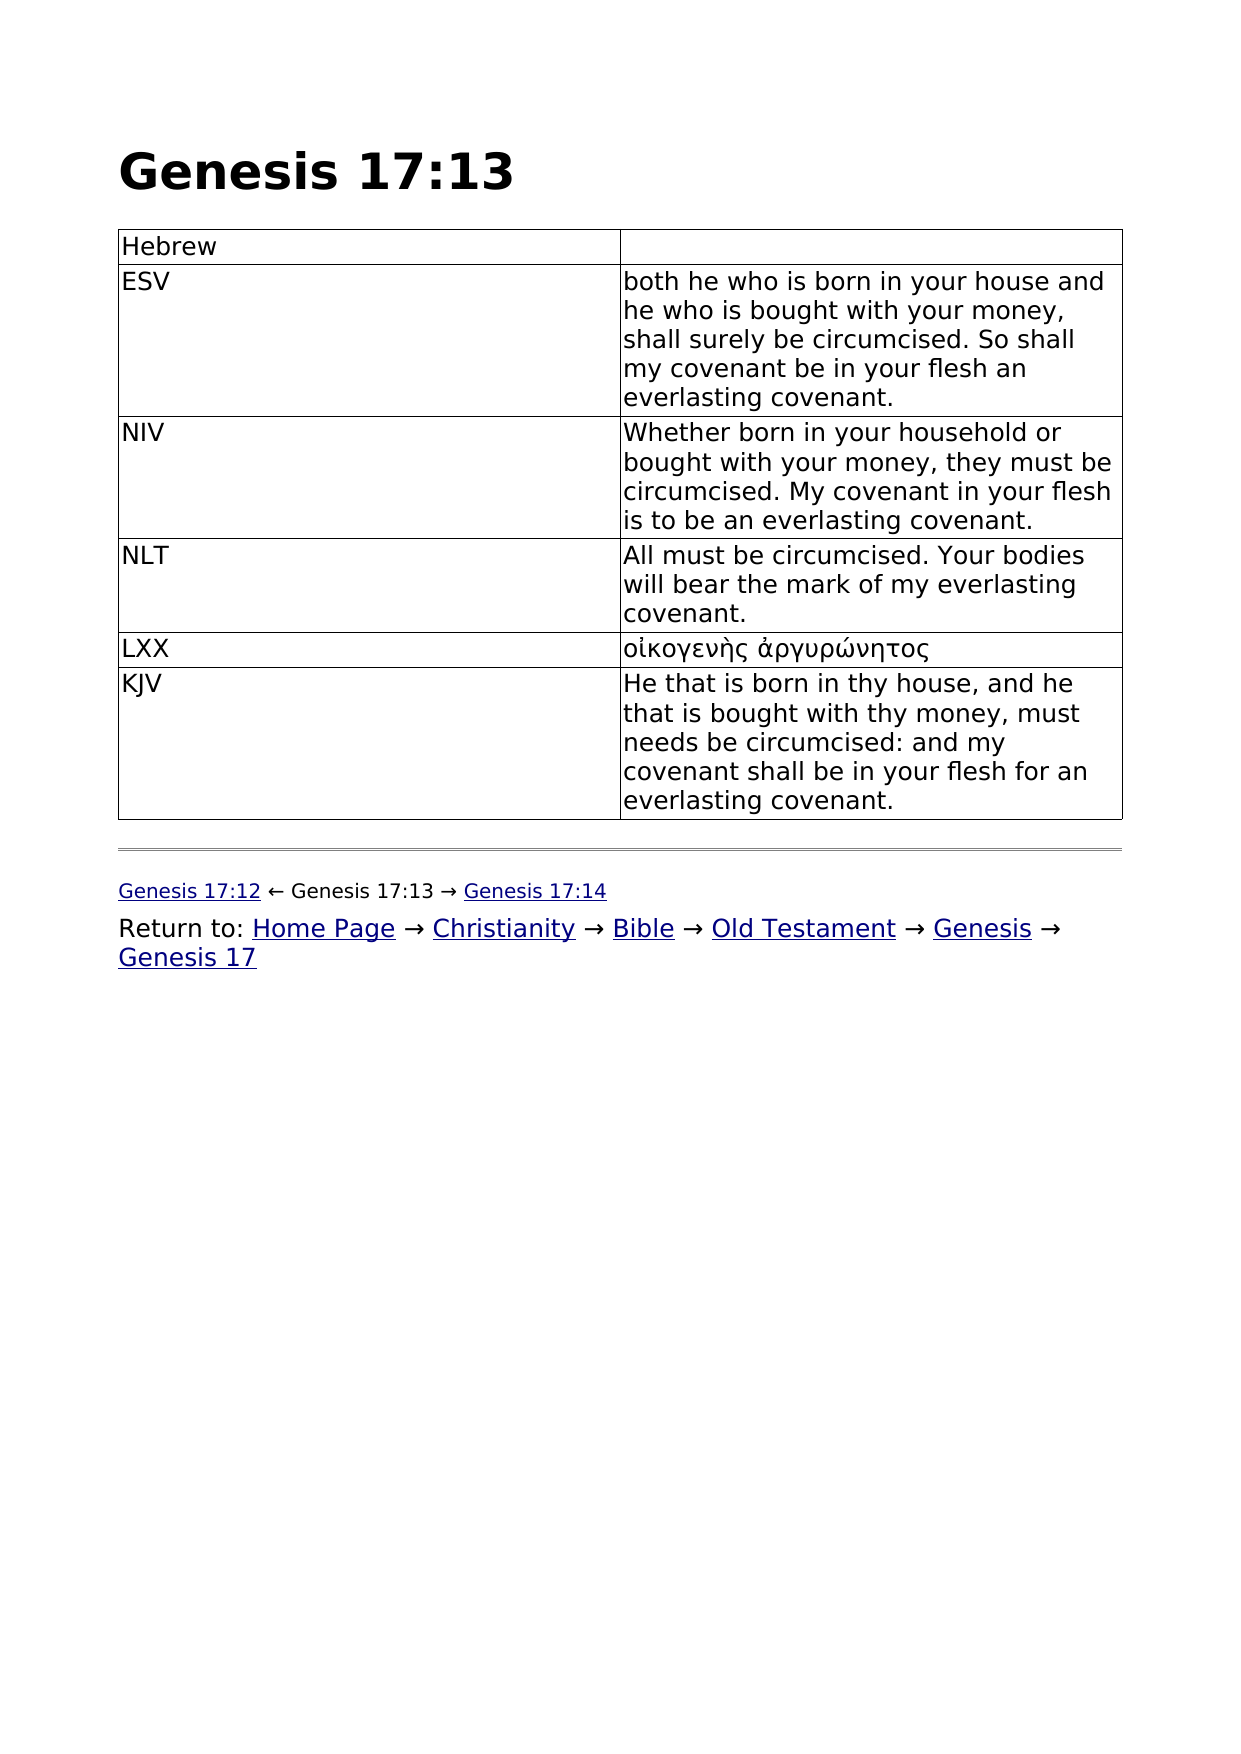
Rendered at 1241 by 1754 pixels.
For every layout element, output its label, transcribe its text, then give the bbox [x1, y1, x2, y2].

table_cell ESV [119, 265, 620, 416]
table_cell All must be circumcised. Your bodies will bear the mark of my everlasting covenant. [621, 539, 1122, 632]
table_cell NLT [119, 539, 620, 632]
table_cell He that is born in thy house, and he that is bought with thy money, must needs be circumcised: and my covenant shall be in your flesh for an everlasting covenant. [621, 668, 1122, 818]
table_header [621, 230, 1122, 264]
table_cell LXX [119, 633, 620, 667]
table_cell Whether born in your household or bought with your money, they must be circumcised. My covenant in your flesh is to be an everlasting covenant. [621, 417, 1122, 538]
text Genesis 17:12 ← Genesis 17:13 → Genesis 17:14 [118, 880, 1122, 914]
table_cell KJV [119, 668, 620, 818]
subtitle Genesis 17:13 [118, 143, 1122, 201]
table_cell οἰκογενὴς ἀργυρώνητος [621, 633, 1122, 667]
text Return to: Home Page → Christianity → Bible → Old Testament → Genesis → Genesis 17 [118, 914, 1122, 972]
table_cell both he who is born in your house and he who is bought with your money, shall surely be circumcised. So shall my covenant be in your flesh an everlasting covenant. [621, 265, 1122, 416]
table_cell NIV [119, 417, 620, 538]
table_header Hebrew [119, 230, 620, 264]
